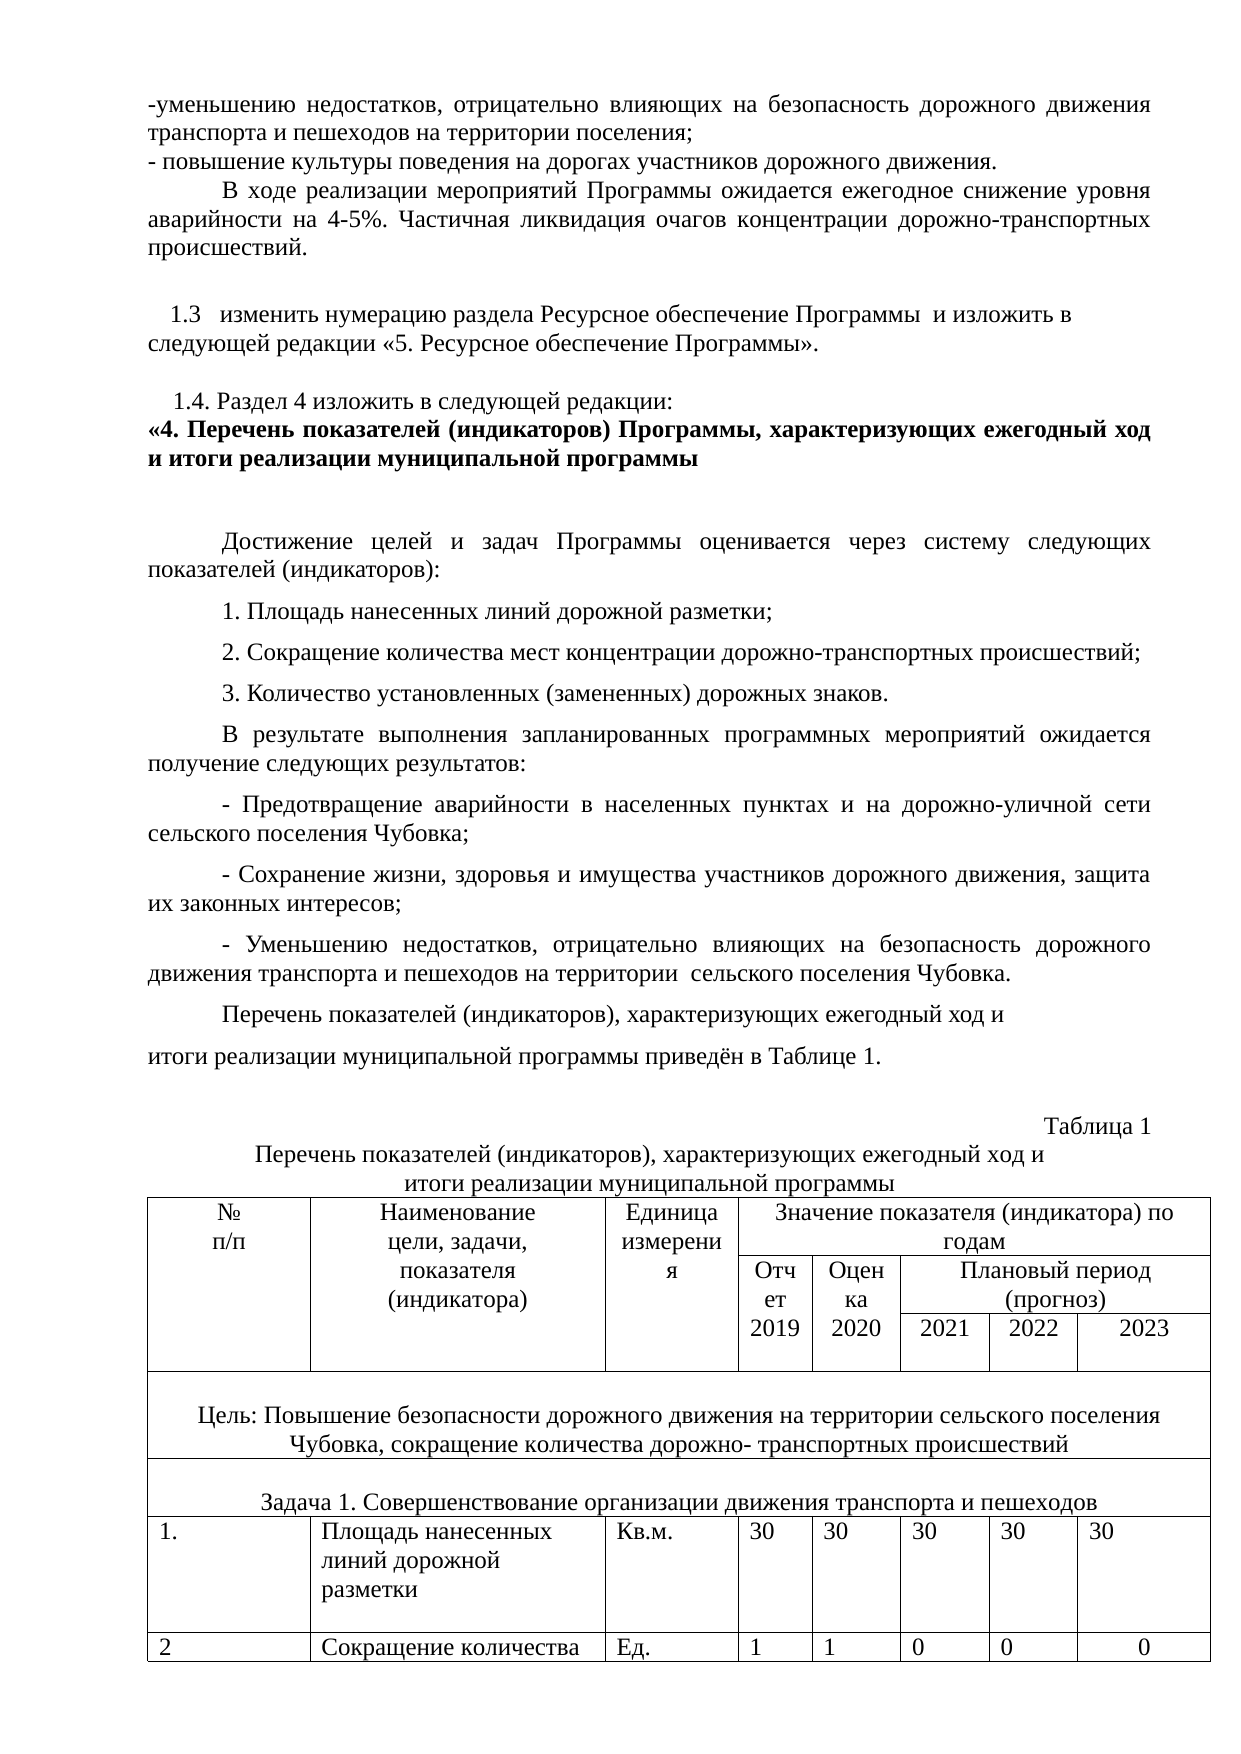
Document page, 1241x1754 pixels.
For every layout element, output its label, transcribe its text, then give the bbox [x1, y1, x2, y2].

table_cell 1 [813, 1633, 900, 1661]
text -уменьшению недостатков, отрицательно влияющих на безопасность дорожного движения транспорта и пешеходов на территории поселения; [148, 89, 1152, 146]
text В результате выполнения запланированных программных мероприятий ожидается получение следующих результатов: [148, 719, 1152, 777]
text Таблица 1 [148, 1111, 1152, 1139]
table_cell 30 [1078, 1517, 1210, 1631]
text Перечень показателей (индикаторов), характеризующих ежегодный ход и [148, 999, 1152, 1028]
table_cell Плановый период (прогноз) [901, 1256, 1210, 1313]
text итоги реализации муниципальной программы [148, 1168, 1152, 1197]
table_cell Ед. [606, 1633, 738, 1661]
table_cell 30 [739, 1517, 812, 1631]
table_cell Цель: Повышение безопасности дорожного движения на территории сельского поселения Чубовка, сокращение количества дорожно- транспортных происшествий [148, 1372, 1210, 1458]
text итоги реализации муниципальной программы приведён в Таблице 1. [148, 1041, 1152, 1069]
text 2. Сокращение количества мест концентрации дорожно-транспортных происшествий; [148, 637, 1152, 666]
text В ходе реализации мероприятий Программы ожидается ежегодное снижение уровня аварийности на 4-5%. Частичная ликвидация очагов концентрации дорожно-транспортных происшествий. [148, 175, 1152, 261]
table_cell 2 [148, 1633, 310, 1661]
table_header № п/п [148, 1198, 310, 1371]
table_cell 30 [990, 1517, 1077, 1631]
table_cell 1 [739, 1633, 812, 1661]
text - повышение культуры поведения на дорогах участников дорожного движения. [148, 146, 1152, 175]
text Достижение целей и задач Программы оценивается через систему следующих показателей (индикаторов): [148, 526, 1152, 583]
table_header Наименование цели, задачи, показателя (индикатора) [311, 1198, 605, 1371]
text 1.4. Раздел 4 изложить в следующей редакции: [148, 386, 1152, 414]
text 1.3 изменить нумерацию раздела Ресурсное обеспечение Программы и изложить в следующей редакции «5. Ресурсное обеспечение Программы». [148, 295, 1152, 357]
text - Предотвращение аварийности в населенных пунктах и на дорожно-уличной сети сельского поселения Чубовка; [148, 789, 1152, 847]
text - Уменьшению недостатков, отрицательно влияющих на безопасность дорожного движения транспорта и пешеходов на территории сельского поселения Чубовка. [148, 929, 1152, 987]
table_cell Кв.м. [606, 1517, 738, 1631]
table_cell 2023 [1078, 1314, 1210, 1371]
table_header Единица измерения [606, 1198, 738, 1371]
table_cell 0 [901, 1633, 989, 1661]
table_cell 30 [901, 1517, 989, 1631]
table_cell 2022 [990, 1314, 1077, 1371]
table_cell Сокращение количества [311, 1633, 605, 1661]
table_cell 1. [148, 1517, 310, 1631]
table_header Значение показателя (индикатора) по годам [739, 1198, 1210, 1255]
table_cell Оценка 2020 [813, 1256, 900, 1371]
text 3. Количество установленных (замененных) дорожных знаков. [148, 678, 1152, 707]
table_cell 30 [813, 1517, 900, 1631]
text Перечень показателей (индикаторов), характеризующих ежегодный ход и [148, 1139, 1152, 1168]
table_cell 0 [990, 1633, 1077, 1661]
table_cell 2021 [901, 1314, 989, 1371]
table_cell Отчет 2019 [739, 1256, 812, 1371]
text 1. Площадь нанесенных линий дорожной разметки; [148, 596, 1152, 624]
text - Сохранение жизни, здоровья и имущества участников дорожного движения, защита их законных интересов; [148, 859, 1152, 917]
table_cell Площадь нанесенных линий дорожной разметки [311, 1517, 605, 1631]
table_cell 0 [1078, 1633, 1210, 1661]
text «4. Перечень показателей (индикаторов) Программы, характеризующих ежегодный ход и итоги реализации муниципальной программы [148, 414, 1152, 472]
table_cell Задача 1. Совершенствование организации движения транспорта и пешеходов [148, 1459, 1210, 1516]
